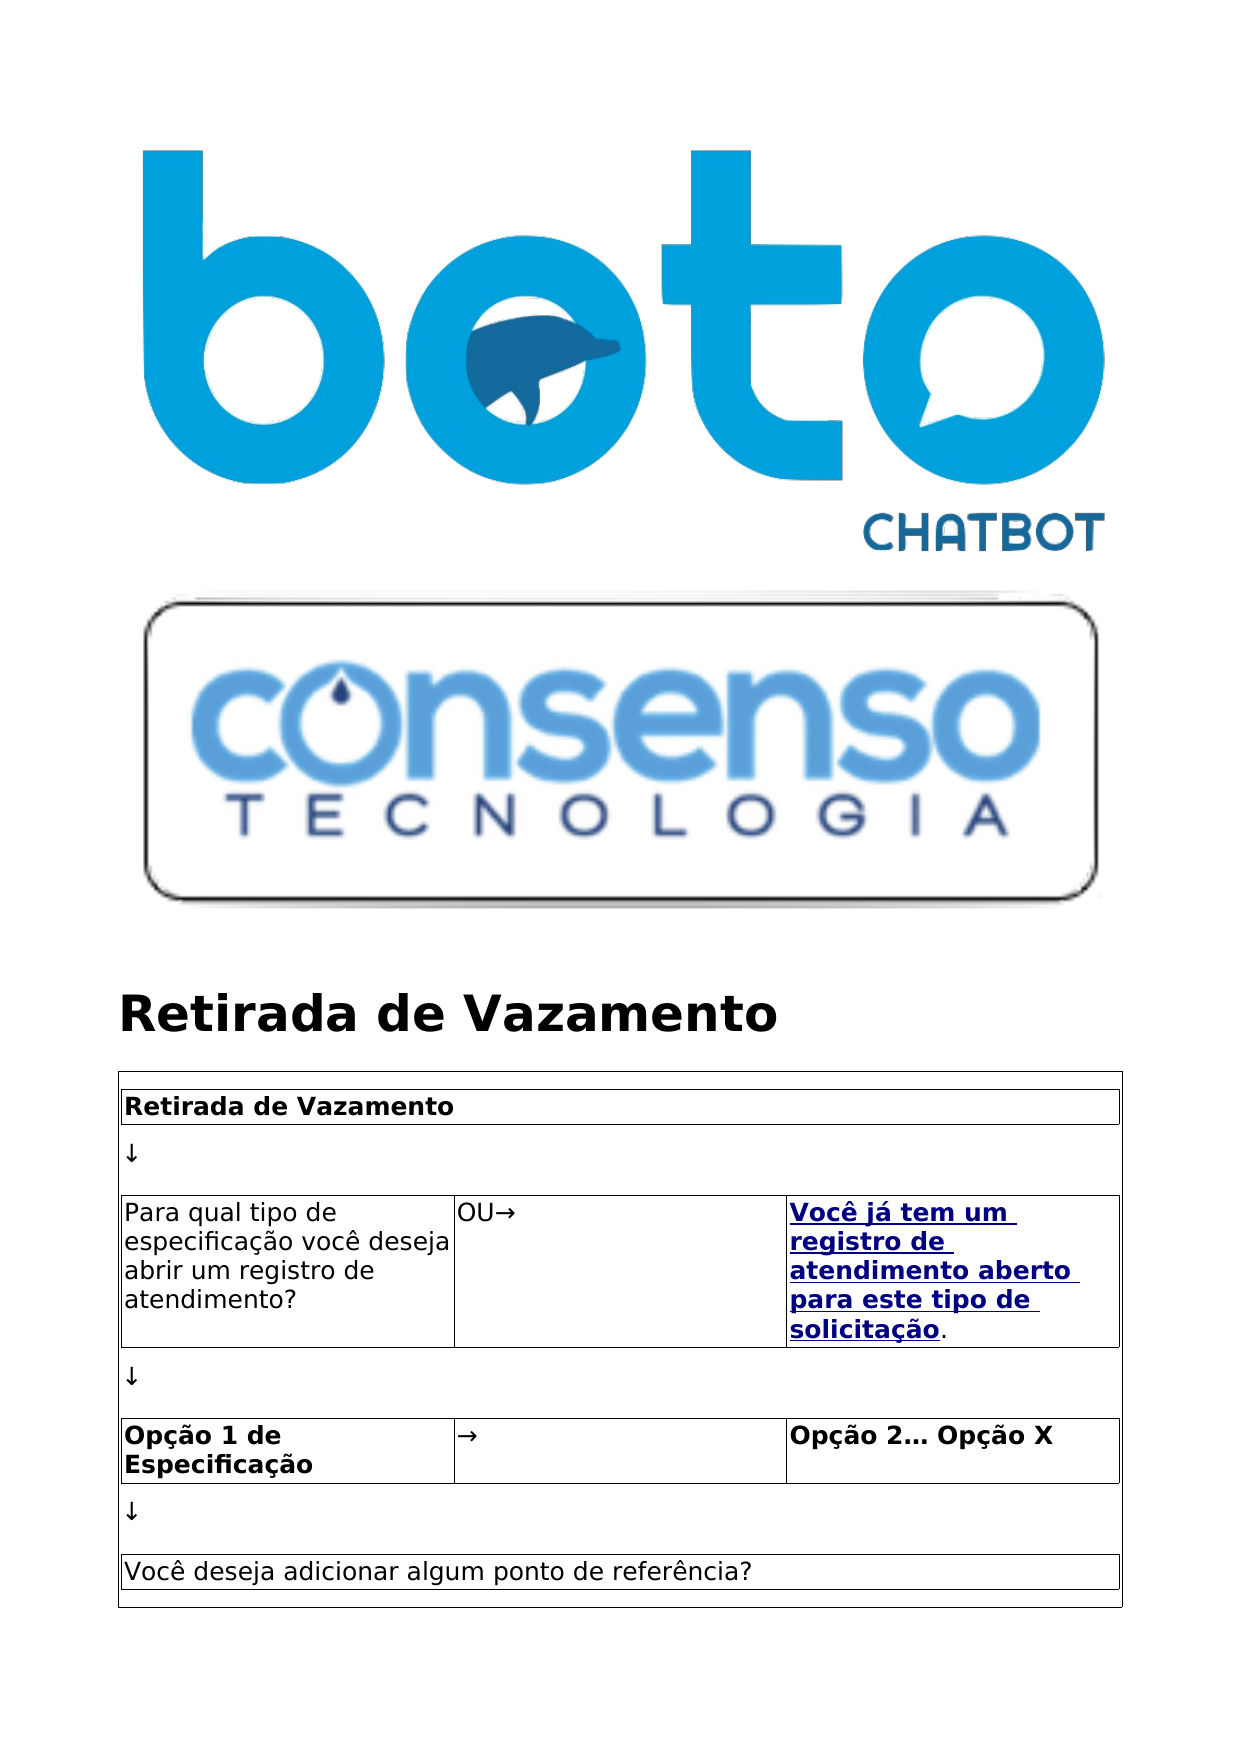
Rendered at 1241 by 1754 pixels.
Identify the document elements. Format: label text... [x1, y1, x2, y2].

table_header Opção 2… Opção X [787, 1419, 1119, 1483]
subtitle Retirada de Vazamento [118, 985, 1122, 1044]
table_header Você já tem um registro de atendimento aberto para este tipo de solicitação. [787, 1196, 1119, 1347]
table_header Para qual tipo de especificação você deseja abrir um registro de atendimento? [122, 1196, 454, 1347]
picture [118, 586, 1123, 936]
table_header ↓ ↓ ↓ [119, 1072, 1122, 1607]
table_header → [455, 1419, 786, 1483]
table_header Opção 1 de Especificação [122, 1419, 454, 1483]
table_header Você deseja adicionar algum ponto de referência? [122, 1555, 1119, 1589]
table_header OU→ [455, 1196, 786, 1347]
table_header Retirada de Vazamento [122, 1090, 1119, 1124]
picture [118, 118, 1123, 575]
